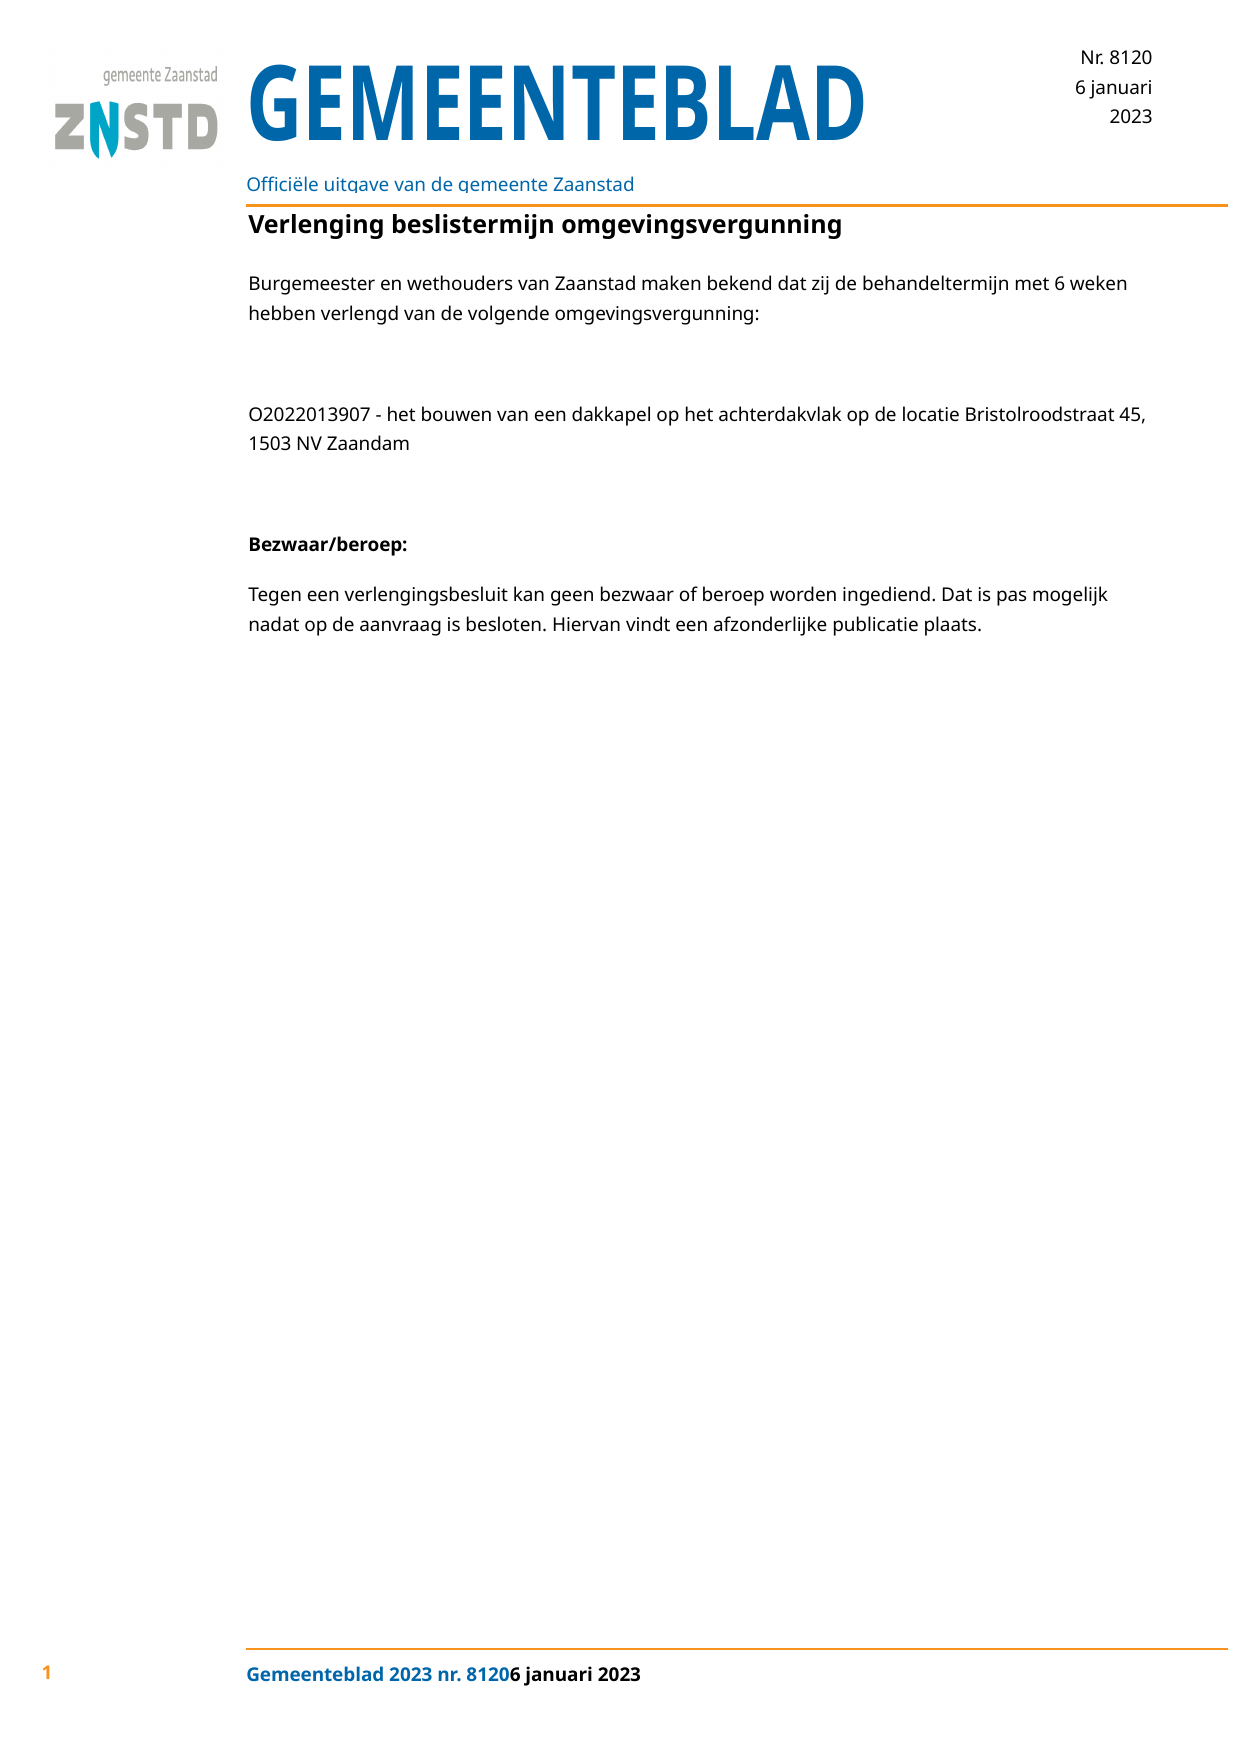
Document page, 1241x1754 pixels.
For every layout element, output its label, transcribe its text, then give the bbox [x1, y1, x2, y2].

picture [41, 47, 231, 172]
text O2022013907 - het bouwen van een dakkapel op het achterdakvlak op de locatie Bristolroodstraat 45, 1503 NV Zaandam [248, 401, 1152, 456]
text Verlenging beslistermijn omgevingsvergunning [248, 207, 1152, 241]
text Burgemeester en wethouders van Zaanstad maken bekend dat zij de behandeltermijn met 6 weken hebben verlengd van de volgende omgevingsvergunning: [248, 270, 1152, 326]
text Tegen een verlengingsbesluit kan geen bezwaar of beroep worden ingediend. Dat is pas mogelijk nadat op de aanvraag is besloten. Hiervan vindt een afzonderlijke publicatie plaats. [248, 582, 1152, 637]
text Bezwaar/beroep: [248, 531, 1152, 557]
